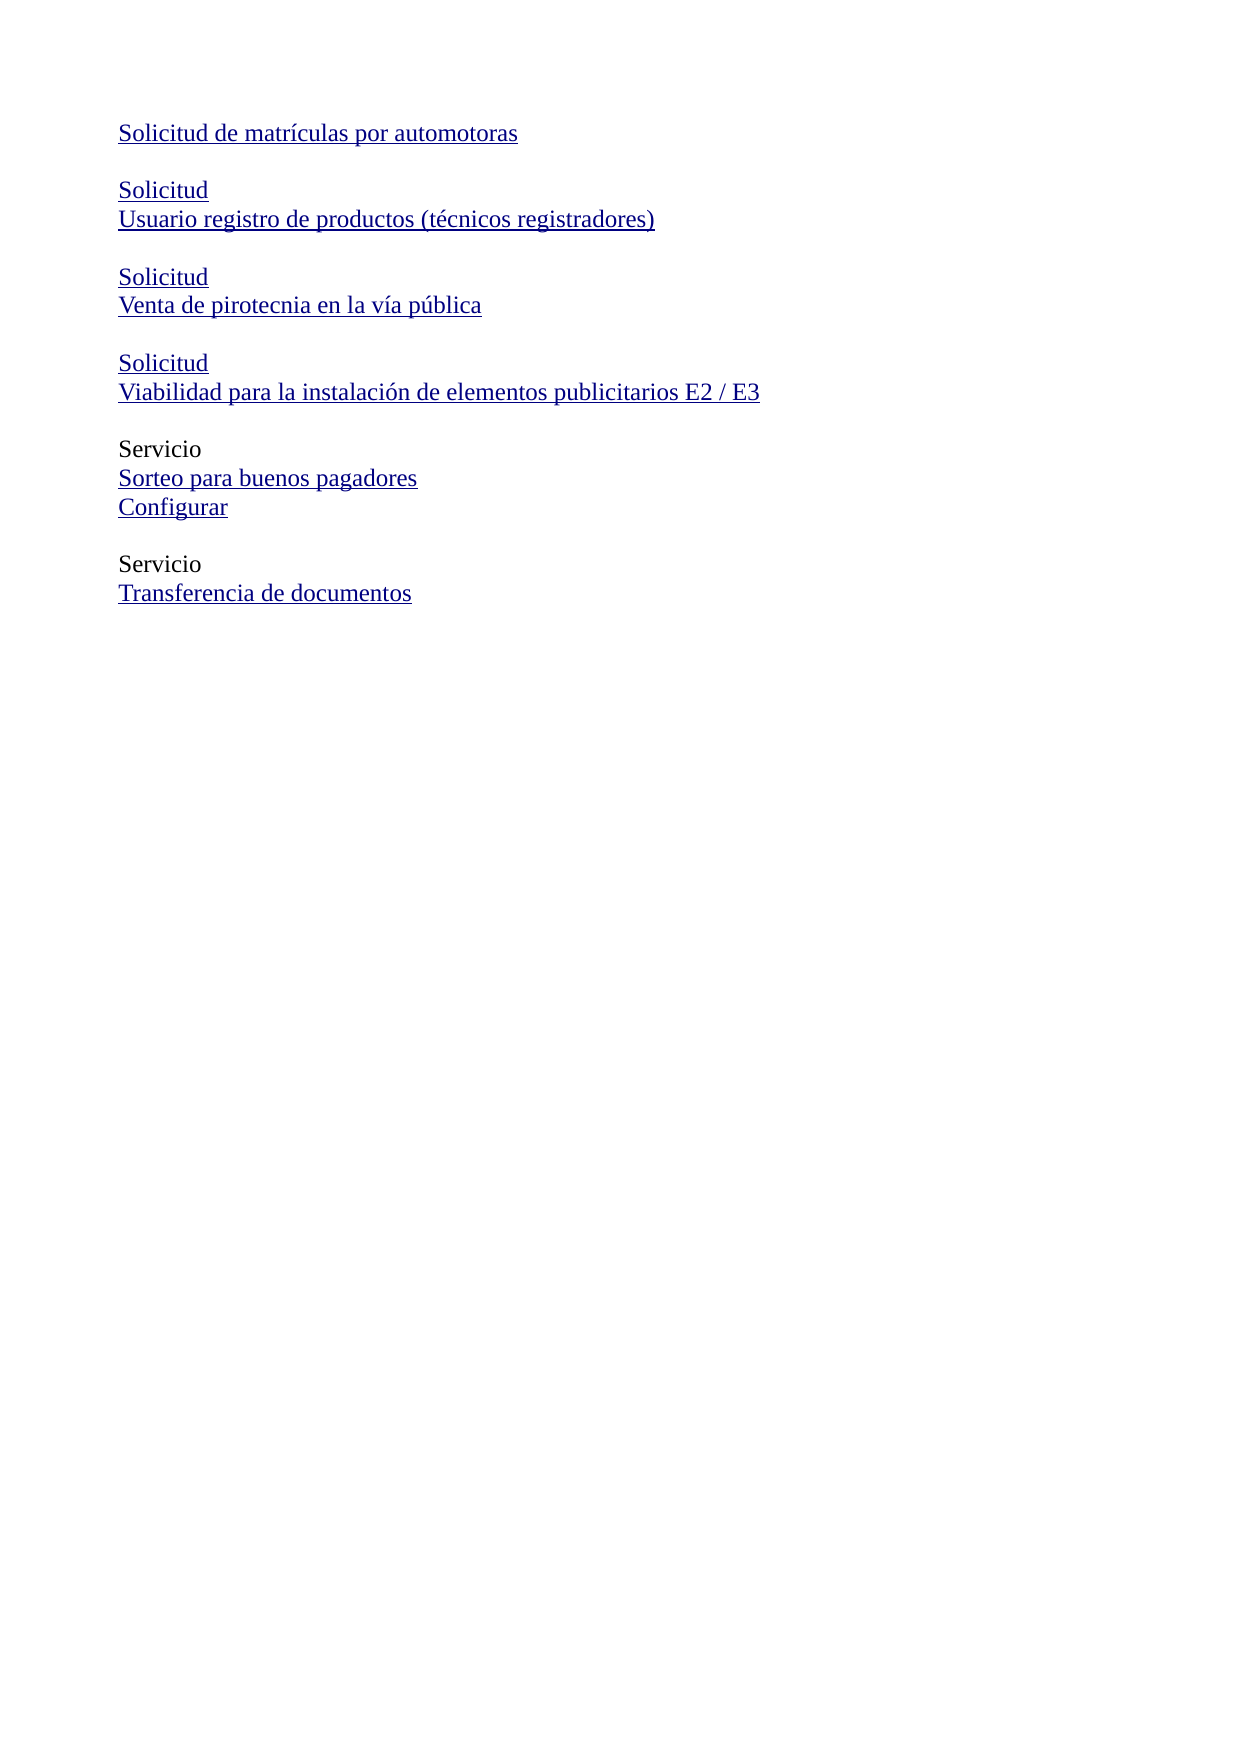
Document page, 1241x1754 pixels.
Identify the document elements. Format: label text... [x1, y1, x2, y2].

text Viabilidad para la instalación de elementos publicitarios E2 / E3 [118, 377, 1122, 406]
text Servicio [118, 549, 1122, 578]
text Sorteo para buenos pagadores [118, 463, 1122, 492]
text Configurar [118, 492, 1122, 521]
text Venta de pirotecnia en la vía pública [118, 291, 1122, 319]
text Usuario registro de productos (técnicos registradores) [118, 204, 1122, 233]
text Solicitud [118, 176, 1122, 204]
text Solicitud [118, 348, 1122, 377]
text Servicio [118, 434, 1122, 463]
text Solicitud de matrículas por automotoras [118, 118, 1122, 147]
text Solicitud [118, 262, 1122, 291]
text Transferencia de documentos [118, 578, 1122, 607]
